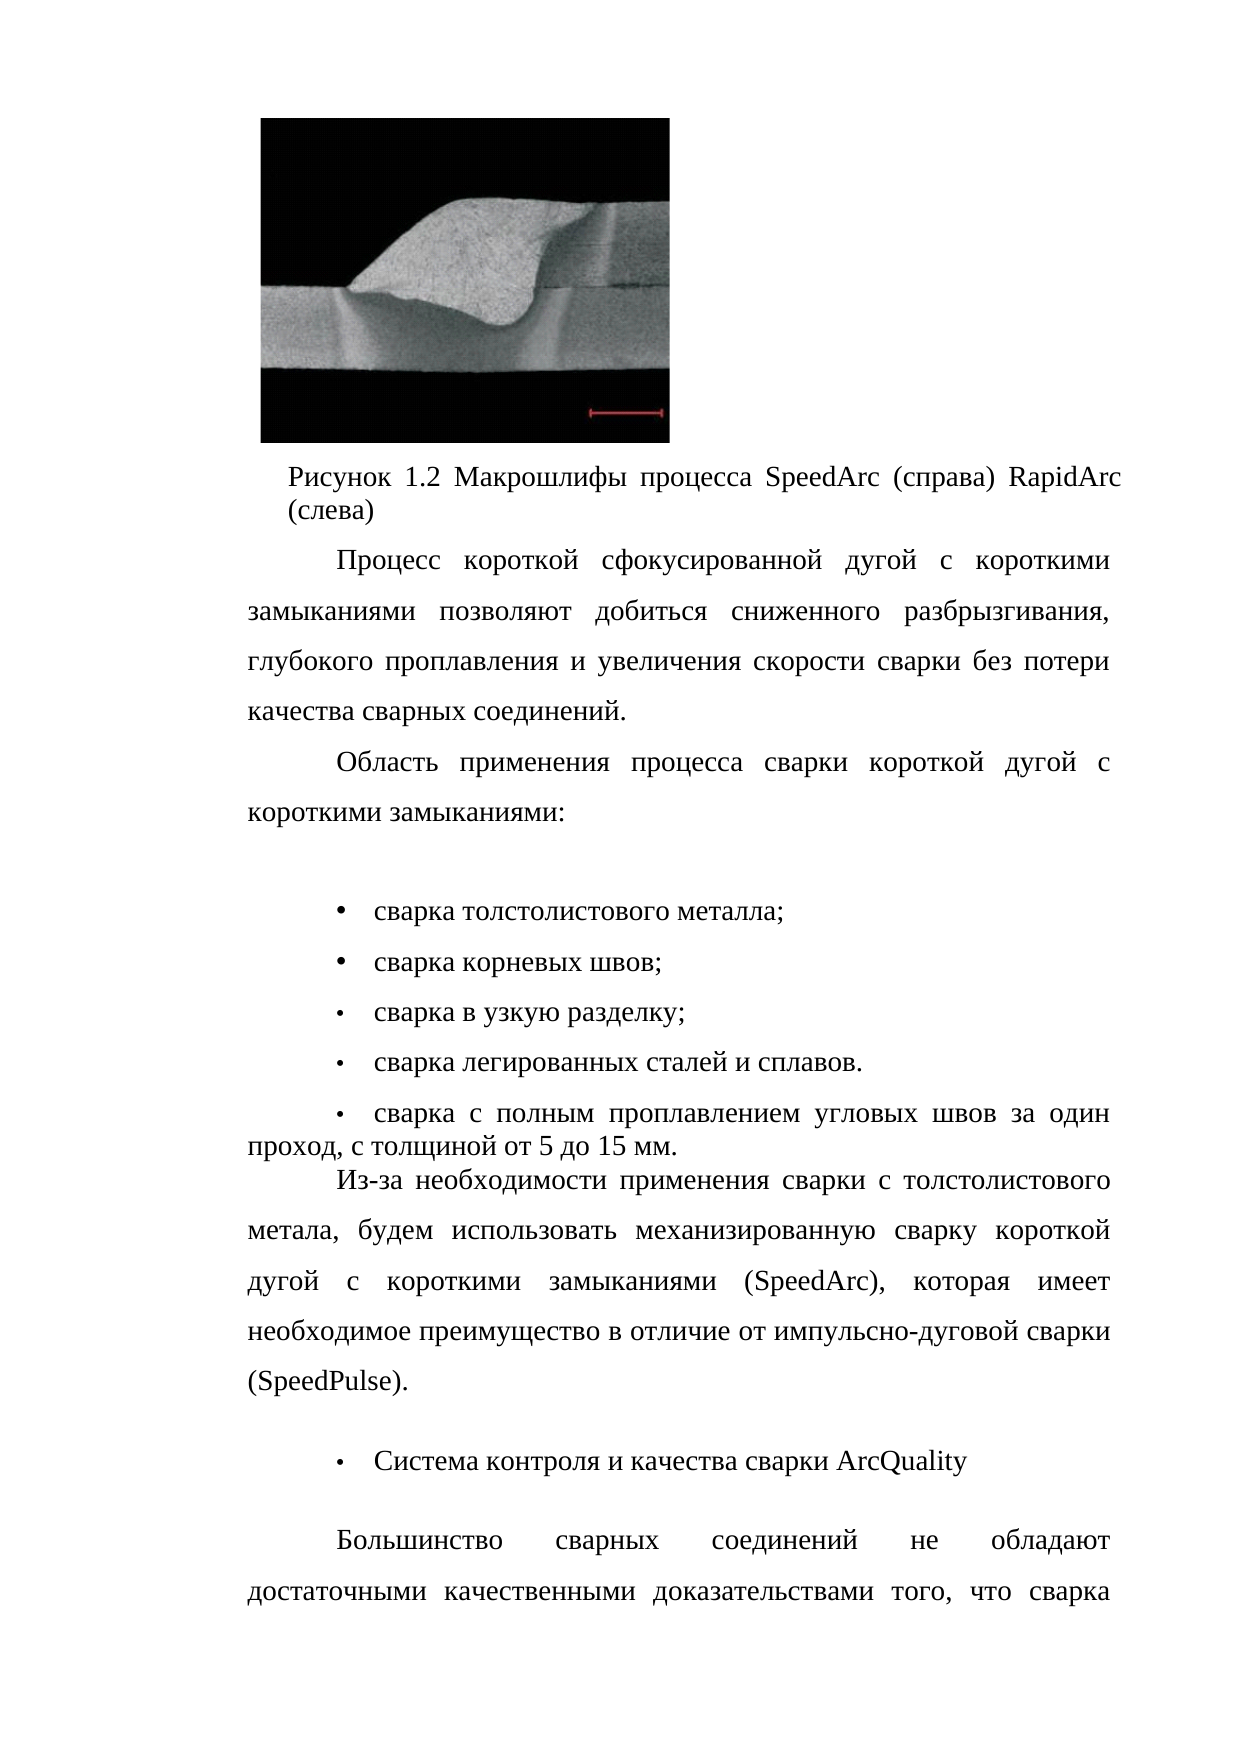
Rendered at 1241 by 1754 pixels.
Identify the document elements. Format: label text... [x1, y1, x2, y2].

list сварка легированных сталей и сплавов. [336, 1044, 1122, 1078]
text Большинство сварных соединений не обладают достаточными качественными доказательствами того, что сварка [247, 1522, 1111, 1606]
list Система контроля и качества сварки ArcQuality [336, 1443, 1122, 1476]
list сварка с полным проплавлением угловых швов за один проход, с толщиной от 5 до 15 мм. [210, 1095, 1111, 1162]
text Процесс короткой сфокусированной дугой с короткими замыканиями позволяют добиться сниженного разбрызгивания, глубокого проплавления и увеличения скорости сварки без потери качества сварных соединений. [247, 542, 1110, 727]
list сварка в узкую разделку; [336, 994, 1122, 1028]
list сварка корневых швов; [336, 944, 1122, 978]
list сварка толстолистового металла; [336, 893, 1122, 927]
text Из-за необходимости применения сварки с толстолистового метала, будем использовать механизированную сварку короткой дугой с короткими замыканиями (SpeedArc), которая имеет необходимое преимущество в отличие от импульсно-дуговой сварки (SpeedPulse). [247, 1162, 1111, 1397]
text Область применения процесса сварки короткой дугой с короткими замыканиями: [247, 744, 1111, 828]
text Рисунок 1.2 Макрошлифы процесса SpeedArc (справа) RapidArc (слева) [288, 459, 1122, 526]
